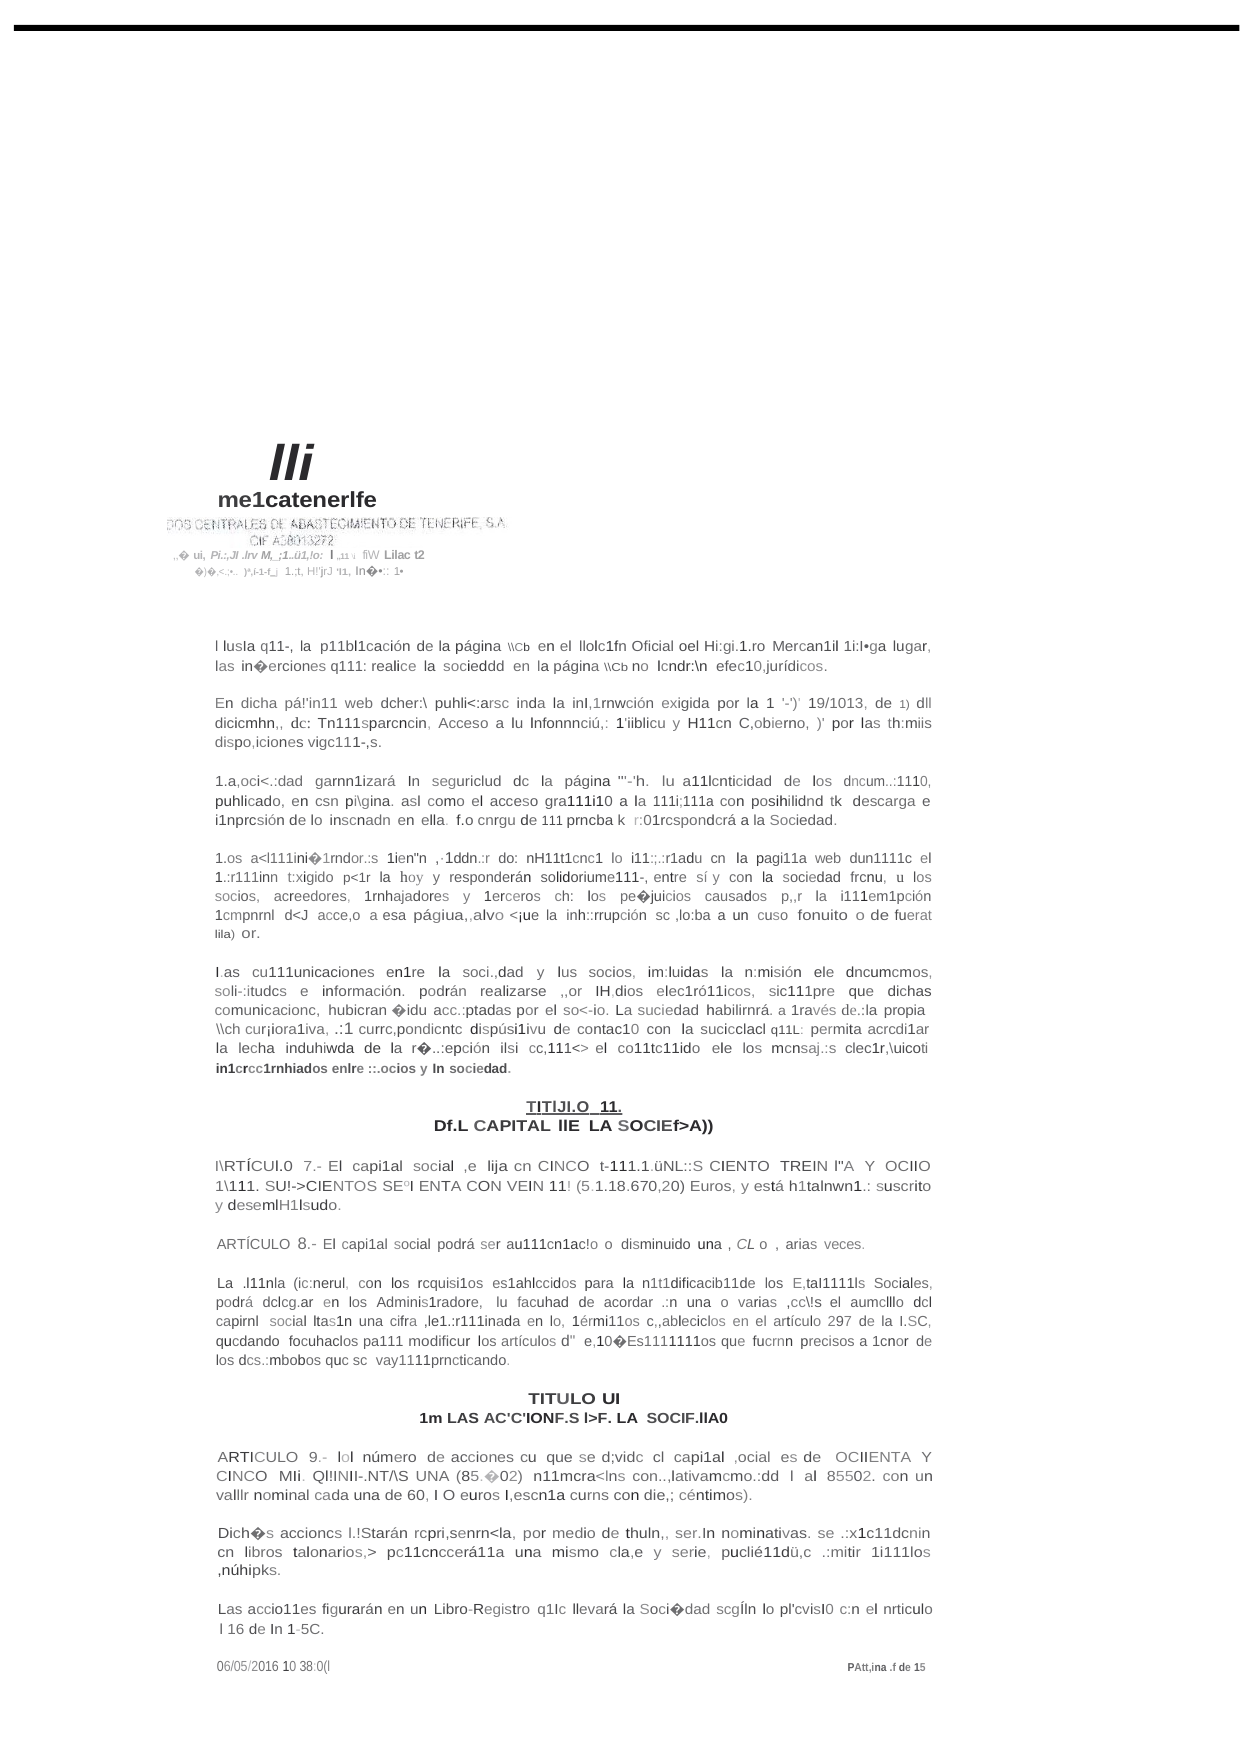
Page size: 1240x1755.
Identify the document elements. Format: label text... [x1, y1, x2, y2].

text \\ch cur¡iora1iva, .:1 currc,pondicntc dispúsi1ivu de contac10 con la sucicclacl q11L: permita acrcdi1ar [216, 1021, 1181, 1038]
text La .l11nla (ic:nerul, con los rcquisi1os es1ahlccidos para la n1t1dificacib11de los E,taI1111ls Sociales, podrá dclcg.ar en los Adminis1radore, lu facuhad de acordar .:n una o varias ,cc\!s el aumclllo dcl capirnl social ltas1n una cifra ,le1.:r111inada en lo, 1érmi11os c,,ableciclos en el artículo 297 de la I.SC, qucdando focuhaclos pa111 modificur los artículos d" e,10�Es1111111os que fucrnn precisos a 1cnor de los dcs.:mbobos quc sc vay1111prncticando. [216, 1275, 933, 1369]
subtitle me1catenerlfe [44, 491, 550, 512]
text ARTÍCULO 8.- El capi1al social podrá ser au111cn1ac!o o disminuido una , CL o , arias veces. [217, 1234, 1181, 1253]
text in1crcc1rnhiados enlre ::.ocios y In sociedad. [216, 1060, 1181, 1076]
text Df.L CAPITAL llE LA SOCIEf>A)) [44, 1117, 1103, 1135]
text I\RTÍCUl.0 7.- El capi1al social ,e lija cn CINCO t-111.1.üNL::S CIENTO TREIN l"A Y OCIIO 1\111. SU!->CIENTOS SEºI ENTA CON VEIN 11! (5.1.18.670,20) Euros, y está h1talnwn1.: suscrito y desemlH1lsudo. [214, 1158, 931, 1213]
text Las accio11es figurarán en un Libro-Registro q1Ic llevará la Soci�dad scgÍln lo pl'cvisI0 c:n el nrticulo l 16 de In 1-5C. [218, 1601, 933, 1637]
text 1.a,oci<.:dad garnn1izará In seguriclud dc la página "'-'h. lu a11lcnticidad de los dncum..:1110, puhlicado, en csn pi\gina. asl como el acceso gra111i10 a la 111i;111a con posihilidnd tk descarga e i1nprcsión de lo inscnadn en ella. f.o cnrgu de 111 prncba k r:01rcspondcrá a la Sociedad. [215, 773, 932, 828]
text �)�,<.;•.. )ª,í-1-f_j 1.;t, H!'jrJ 'l1, In�•:: 1• [44, 564, 554, 578]
text TITlJI.O 11. [44, 1097, 1104, 1115]
text I.as cu111unicaciones en1re la soci.,dad y lus socios, im:luidas la n:misión ele dncumcmos, soli-:itudcs e información. podrán realizarse ,,or IH,dios elec1ró11icos, sic111pre que dichas comunicacionc, hubicran �idu acc.:ptadas por el so<-io. La suciedad habilirnrá. a 1ravés de.:la propia [214, 964, 932, 1019]
subtitle lli [44, 438, 543, 491]
text 1m LAS AC'C'IONF.S l>F. LA SOCIF.llA0 [44, 1410, 1103, 1427]
text l lusIa q11-, la p11bl1cación de la página \\Cb en el llolc1fn Oficial oel Hi:gi.1.ro Mercan1il 1i:I•ga lugar, las in�erciones q111: realice la socieddd en la página \\Cb no lcndr:\n efec10,jurídicos. [215, 638, 931, 674]
text 1.os a<l111ini�1rndor.:s 1ien"n ,·1ddn.:r do: nH11t1cnc1 lo i11:;.:r1adu cn la pagi11a web dun1111c el 1.:r111inn t:xigido p<1r la hoy y responderán solidoriume111-, entre sí y con la sociedad frcnu, u los socios, acreedores, 1rnhajadores y 1erceros ch: los pe�juicios causados p,,r la i111em1pción 1cmpnrnl d<J acce,o a esa págiua,,alvo <¡ue la inh::rrupción sc ,lo:ba a un cuso fonuito o de fuerat lila) or. [214, 848, 932, 942]
text TITULO UI [44, 1389, 1104, 1407]
text ARTICULO 9.- lol número de acciones cu que se d;vidc cl capi1al ,ocial es de OCIIENTA Y CINCO MIi. Ql!INII-.NT/\S UNA (85.�02) n11mcra<lns con..,lativamcmo.:dd l al 85502. con un valllr nominal cada una de 60, I O euros I,escn1a curns con die,; céntimos). [216, 1448, 933, 1504]
text Dich�s accioncs l.!Starán rcpri,senrn<la, por medio de thuln,, ser.In nominativas. se .:x1c11dcnin cn libros talonarios,> pc11cnccerá11a una mismo cla,e y serie, puclié11dü,c .:mitir 1i111los ,núhipks. [217, 1525, 931, 1579]
text 06/05/2016 10 38:0(l PAtt,ina .f de 15 [217, 1658, 1181, 1674]
text la lecha induhiwda de la r�..:epción ilsi cc,111<> el co11tc11ido ele los mcnsaj.:s clec1r,\uicoti [216, 1040, 1181, 1057]
text En dicha pá!'in11 web dcher:\ puhli<:arsc inda la inI,1rnwción exigida por la 1 '-')' 19/1013, de 1) dll dicicmhn,, dc: Tn111sparcncin, Acceso a lu lnfonnnciú,: 1'iiblicu y H11cn C,obierno, )' por las th:miis dispo,iciones vigc111-,s. [214, 695, 932, 750]
text ,,� ui, Pi.:,JI .lrv M,_;1..ü1,!o: l ,,11 \i fiW Lilac t2 [44, 514, 554, 562]
